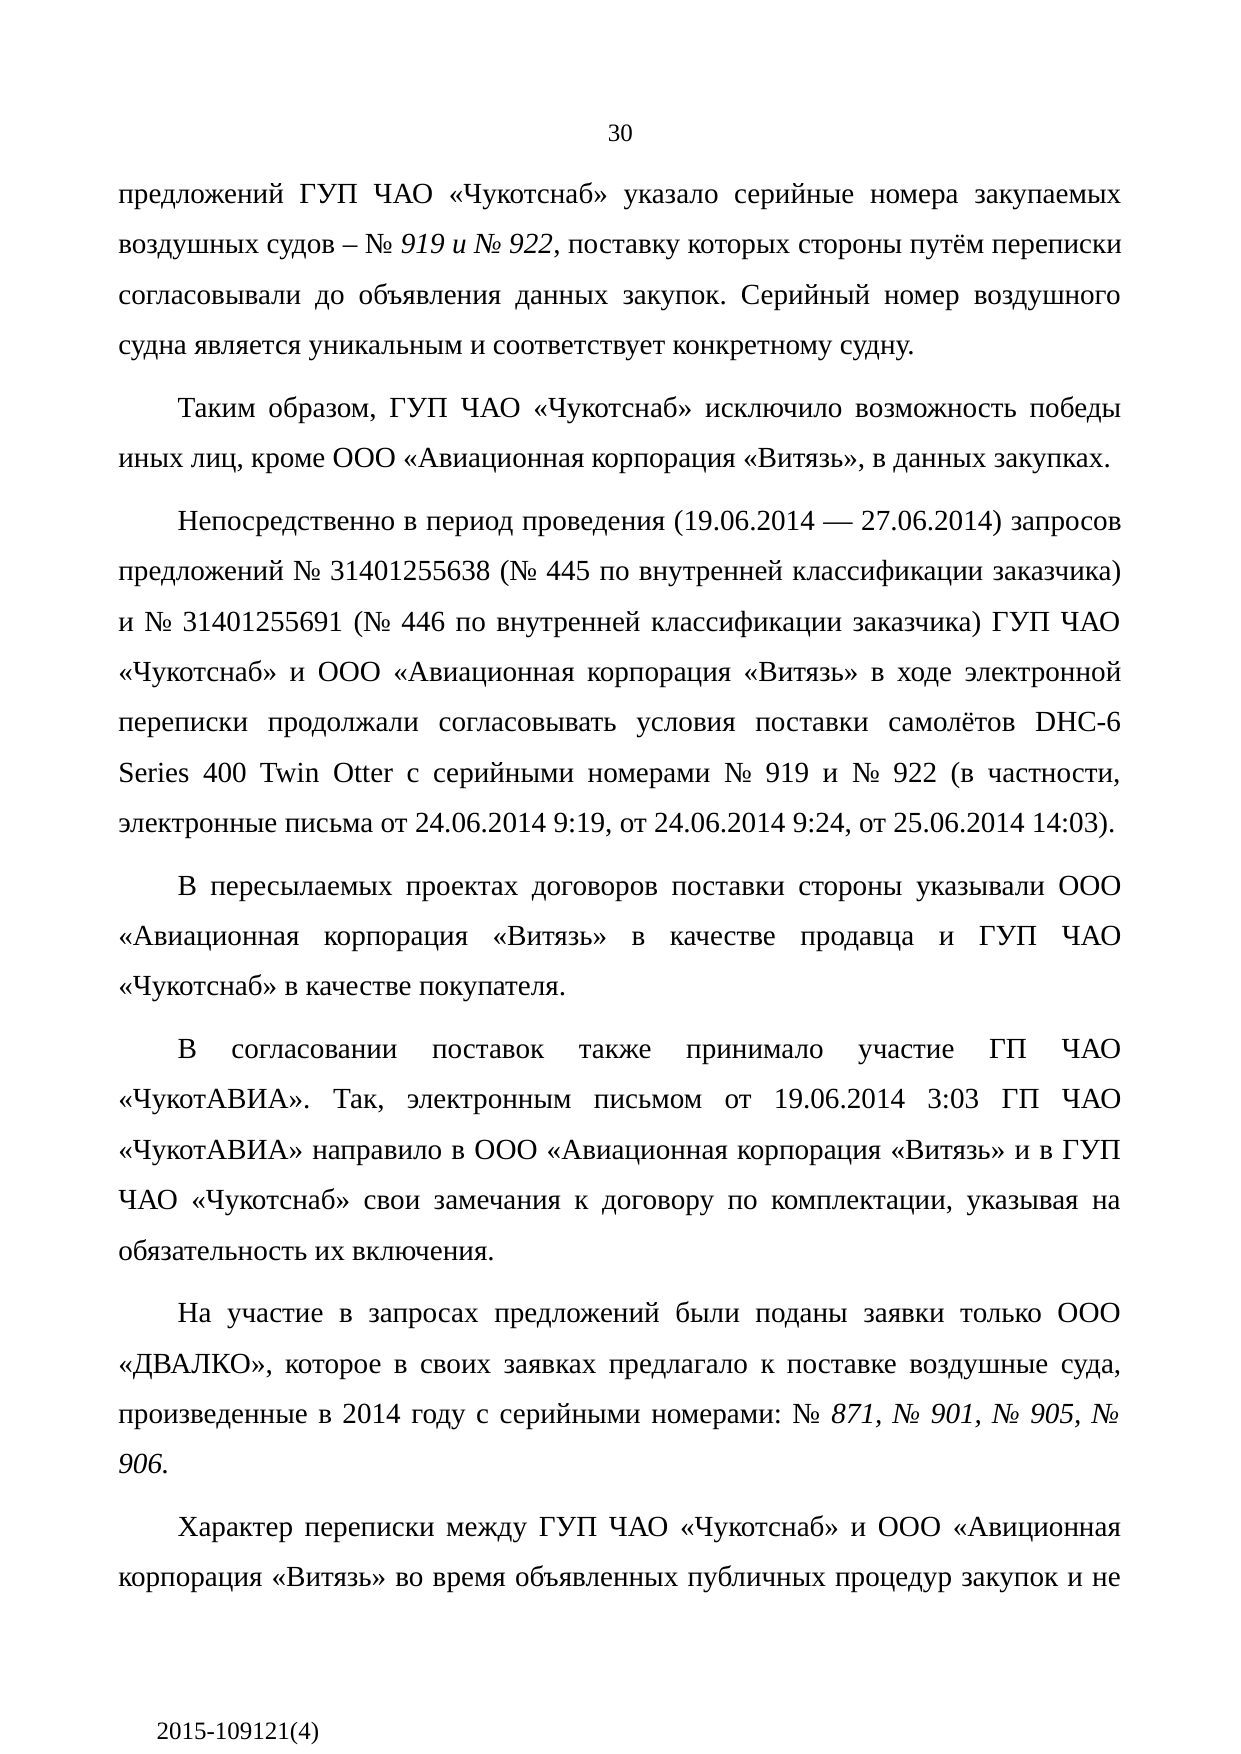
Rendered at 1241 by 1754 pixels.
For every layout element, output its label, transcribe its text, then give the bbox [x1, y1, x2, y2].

text Таким образом, ГУП ЧАО «Чукотснаб» исключило возможность победы иных лиц, кроме ООО «Авиационная корпорация «Витязь», в данных закупках. [118, 390, 1122, 474]
text Характер переписки между ГУП ЧАО «Чукотснаб» и ООО «Авиционная корпорация «Витязь» во время объявленных публичных процедур закупок и не [118, 1509, 1122, 1593]
text Непосредственно в период проведения (19.06.2014 — 27.06.2014) запросов предложений № 31401255638 (№ 445 по внутренней классификации заказчика) и № 31401255691 (№ 446 по внутренней классификации заказчика) ГУП ЧАО «Чукотснаб» и ООО «Авиационная корпорация «Витязь» в ходе электронной переписки продолжали согласовывать условия поставки самолётов DHC-6 Series 400 Twin Otter с серийными номерами № 919 и № 922 (в частности, электронные письма от 24.06.2014 9:19, от 24.06.2014 9:24, от 25.06.2014 14:03). [118, 503, 1122, 839]
text В пересылаемых проектах договоров поставки стороны указывали ООО «Авиационная корпорация «Витязь» в качестве продавца и ГУП ЧАО «Чукотснаб» в качестве покупателя. [118, 868, 1122, 1002]
text предложений ГУП ЧАО «Чукотснаб» указало серийные номера закупаемых воздушных судов – № 919 и № 922, поставку которых стороны путём переписки согласовывали до объявления данных закупок. Серийный номер воздушного судна является уникальным и соответствует конкретному судну. [118, 176, 1122, 361]
text На участие в запросах предложений были поданы заявки только ООО «ДВАЛКО», которое в своих заявках предлагало к поставке воздушные суда, произведенные в 2014 году с серийными номерами: № 871, № 901, № 905, № 906. [118, 1295, 1122, 1480]
text В согласовании поставок также принимало участие ГП ЧАО «ЧукотАВИА». Так, электронным письмом от 19.06.2014 3:03 ГП ЧАО «ЧукотАВИА» направило в ООО «Авиационная корпорация «Витязь» и в ГУП ЧАО «Чукотснаб» свои замечания к договору по комплектации, указывая на обязательность их включения. [118, 1031, 1122, 1266]
